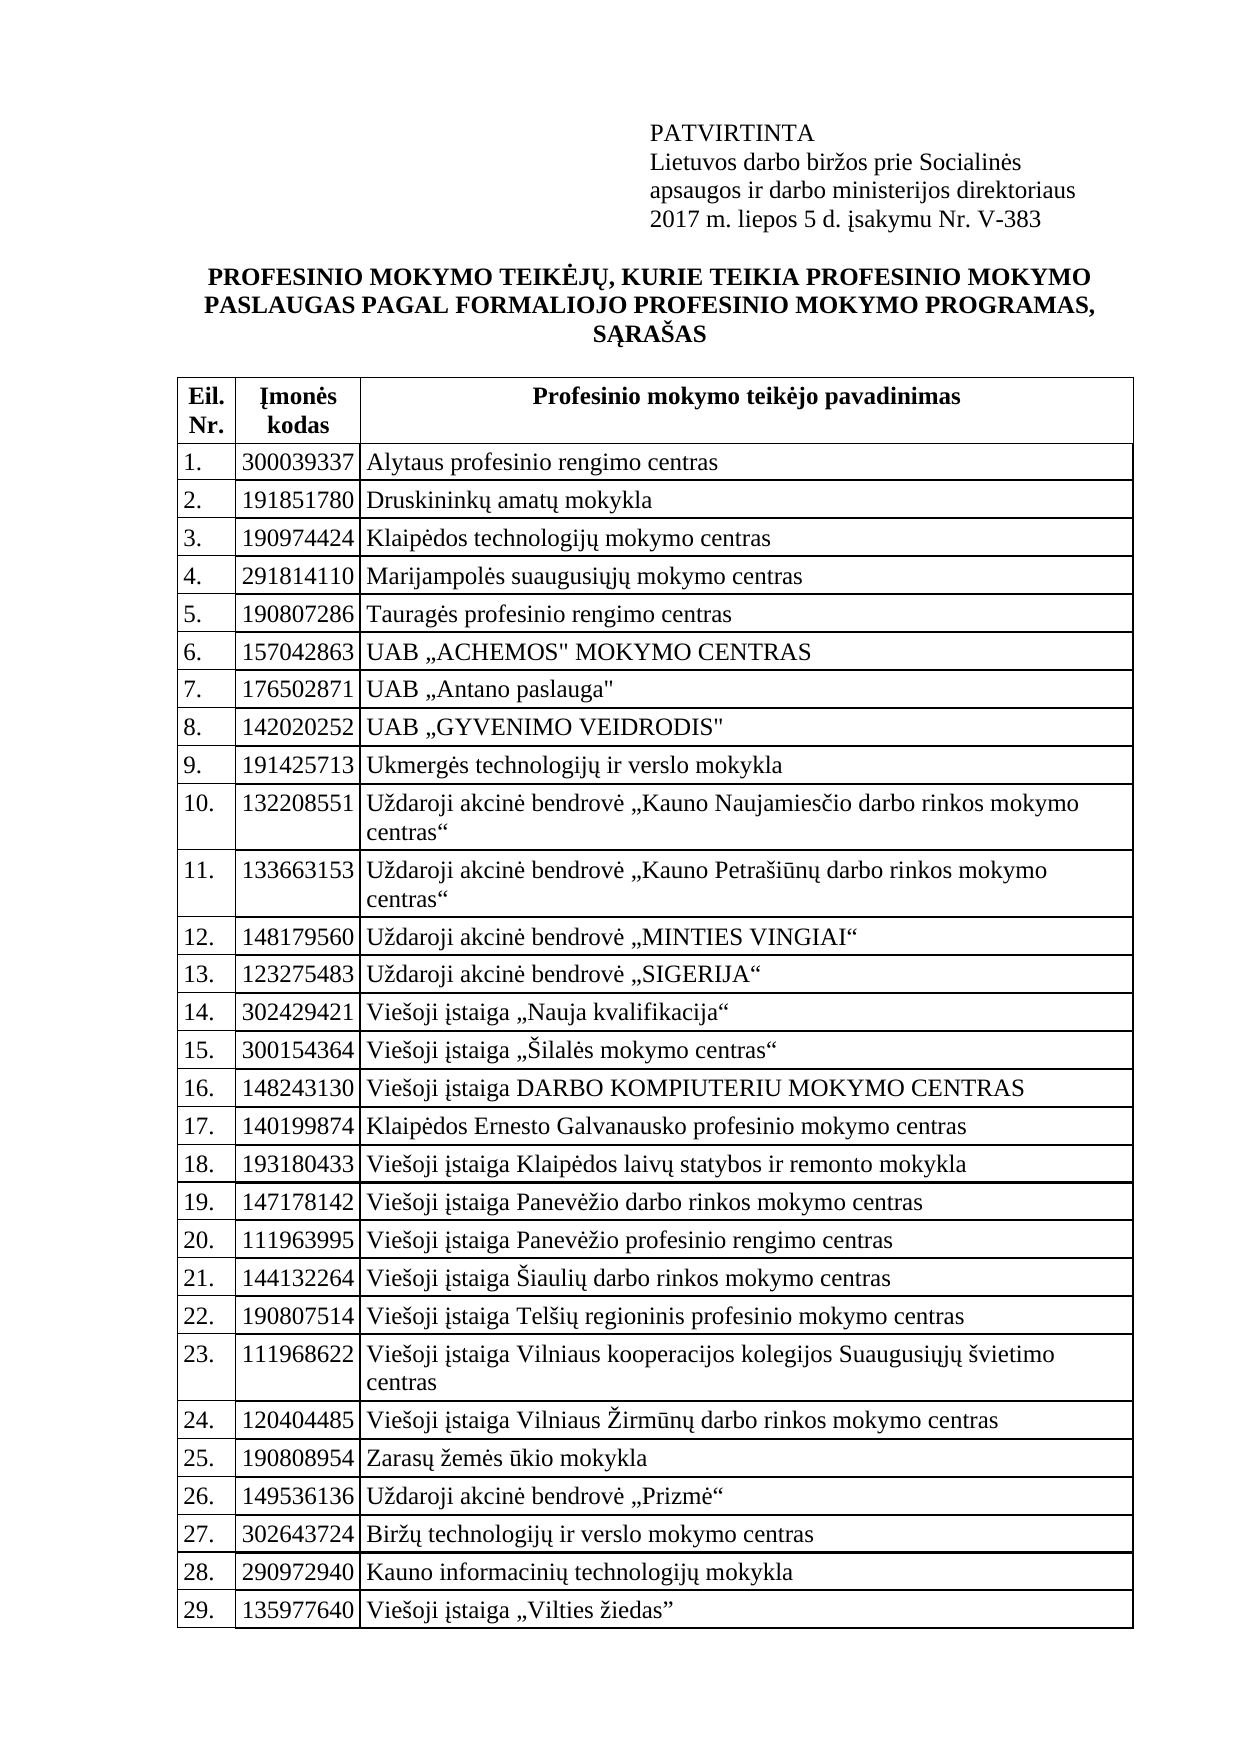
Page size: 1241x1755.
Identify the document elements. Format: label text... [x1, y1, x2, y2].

table_cell 15. [178, 1031, 235, 1068]
table_cell 13. [178, 955, 235, 992]
table_cell 111968622 [236, 1335, 359, 1400]
table_cell 190808954 [236, 1440, 359, 1476]
table_cell 5. [178, 594, 235, 631]
table_cell 135977640 [236, 1591, 359, 1627]
table_cell 14. [178, 993, 235, 1030]
table_cell 19. [178, 1183, 235, 1219]
text 2017 m. liepos 5 d. įsakymu Nr. V-383 [649, 204, 1122, 233]
table_cell 290972940 [236, 1554, 359, 1589]
table_cell 10. [178, 784, 235, 849]
table_cell UAB „Antano paslauga" [361, 671, 1132, 707]
table_cell UAB „GYVENIMO VEIDRODIS" [361, 709, 1132, 745]
table_cell 17. [178, 1107, 235, 1143]
text Lietuvos darbo biržos prie Socialinės [649, 147, 1122, 176]
table_cell 302429421 [236, 994, 359, 1030]
table_cell Viešoji įstaiga „Vilties žiedas” [361, 1591, 1132, 1627]
table_cell 18. [178, 1145, 235, 1181]
table_cell 144132264 [236, 1259, 359, 1295]
table_cell 26. [178, 1477, 235, 1513]
table_cell 7. [178, 670, 235, 707]
table_cell Viešoji įstaiga Vilniaus kooperacijos kolegijos Suaugusiųjų švietimo centras [361, 1335, 1132, 1400]
table_cell 16. [178, 1069, 235, 1106]
table_cell 147178142 [236, 1184, 359, 1219]
table_cell Uždaroji akcinė bendrovė „Kauno Naujamiesčio darbo rinkos mokymo centras“ [361, 785, 1132, 849]
table_cell 142020252 [236, 709, 359, 745]
table_cell Viešoji įstaiga „Nauja kvalifikacija“ [361, 994, 1132, 1030]
table_cell 28. [178, 1553, 235, 1589]
table_cell Tauragės profesinio rengimo centras [361, 595, 1132, 631]
table_cell 149536136 [236, 1478, 359, 1513]
table_cell 21. [178, 1258, 235, 1295]
table_header Profesinio mokymo teikėjo pavadinimas [361, 378, 1133, 442]
table_cell Viešoji įstaiga Telšių regioninis profesinio mokymo centras [361, 1297, 1132, 1333]
table_cell 11. [178, 850, 235, 916]
table_cell 120404485 [236, 1402, 359, 1438]
table_cell 9. [178, 746, 235, 783]
table_cell 123275483 [236, 956, 359, 992]
table_cell 20. [178, 1220, 235, 1257]
table_cell 140199874 [236, 1108, 359, 1143]
table_cell 148243130 [236, 1070, 359, 1106]
table_cell 132208551 [236, 785, 359, 849]
text PATVIRTINTA [649, 118, 1122, 147]
table_header Eil. Nr. [178, 378, 235, 442]
table_cell Uždaroji akcinė bendrovė „SIGERIJA“ [361, 956, 1132, 992]
table_cell 2. [178, 480, 235, 517]
table_cell 8. [178, 708, 235, 745]
table_cell UAB „ACHEMOS" MOKYMO CENTRAS [361, 633, 1132, 669]
table_cell Marijampolės suaugusiųjų mokymo centras [361, 557, 1132, 593]
table_cell 1. [178, 444, 235, 479]
table_cell Klaipėdos technologijų mokymo centras [361, 519, 1132, 555]
table_cell 300039337 [236, 444, 359, 479]
table_cell 302643724 [236, 1516, 359, 1551]
table_cell Viešoji įstaiga Panevėžio darbo rinkos mokymo centras [361, 1184, 1132, 1219]
table_cell 6. [178, 632, 235, 669]
table_cell 300154364 [236, 1032, 359, 1068]
table_cell Viešoji įstaiga DARBO KOMPIUTERIU MOKYMO CENTRAS [361, 1070, 1132, 1106]
table_cell 190807286 [236, 595, 359, 631]
table_cell 23. [178, 1334, 235, 1400]
table_cell Viešoji įstaiga Klaipėdos laivų statybos ir remonto mokykla [361, 1146, 1132, 1181]
table_cell Viešoji įstaiga Vilniaus Žirmūnų darbo rinkos mokymo centras [361, 1402, 1132, 1438]
table_header Įmonės kodas [236, 378, 360, 442]
table_cell Ukmergės technologijų ir verslo mokykla [361, 747, 1132, 783]
table_cell 291814110 [236, 557, 359, 593]
table_cell 3. [178, 518, 235, 555]
table_cell 157042863 [236, 633, 359, 669]
table_cell Viešoji įstaiga Šiaulių darbo rinkos mokymo centras [361, 1259, 1132, 1295]
table_cell 29. [178, 1590, 235, 1627]
table_cell Alytaus profesinio rengimo centras [361, 444, 1132, 479]
text apsaugos ir darbo ministerijos direktoriaus [649, 176, 1122, 204]
table_cell Klaipėdos Ernesto Galvanausko profesinio mokymo centras [361, 1108, 1132, 1143]
table_cell Uždaroji akcinė bendrovė „MINTIES VINGIAI“ [361, 918, 1132, 954]
table_cell 24. [178, 1401, 235, 1438]
table_cell 4. [178, 556, 235, 593]
table_cell 27. [178, 1515, 235, 1551]
table_cell 190807514 [236, 1297, 359, 1333]
text PROFESINIO MOKYMO TEIKĖJŲ, KURIE TEIKIA PROFESINIO MOKYMO PASLAUGAS PAGAL FORMALIOJO PROFESINIO MOKYMO PROGRAMAS, SĄRAŠAS [177, 262, 1122, 348]
table_cell Zarasų žemės ūkio mokykla [361, 1440, 1132, 1476]
table_cell 193180433 [236, 1146, 359, 1181]
table_cell Uždaroji akcinė bendrovė „Prizmė“ [361, 1478, 1132, 1513]
table_cell 191425713 [236, 747, 359, 783]
table_cell 190974424 [236, 519, 359, 555]
table_cell Uždaroji akcinė bendrovė „Kauno Petrašiūnų darbo rinkos mokymo centras“ [361, 851, 1132, 916]
table_cell Viešoji įstaiga „Šilalės mokymo centras“ [361, 1032, 1132, 1068]
table_cell 191851780 [236, 481, 359, 517]
table_cell 22. [178, 1296, 235, 1333]
table_cell 12. [178, 917, 235, 954]
table_cell Viešoji įstaiga Panevėžio profesinio rengimo centras [361, 1221, 1132, 1257]
table_cell 133663153 [236, 851, 359, 916]
table_cell Biržų technologijų ir verslo mokymo centras [361, 1516, 1132, 1551]
table_cell 148179560 [236, 918, 359, 954]
table_cell Druskininkų amatų mokykla [361, 481, 1132, 517]
table_cell 111963995 [236, 1221, 359, 1257]
table_cell 25. [178, 1439, 235, 1476]
table_cell 176502871 [236, 671, 359, 707]
table_cell Kauno informacinių technologijų mokykla [361, 1554, 1132, 1589]
